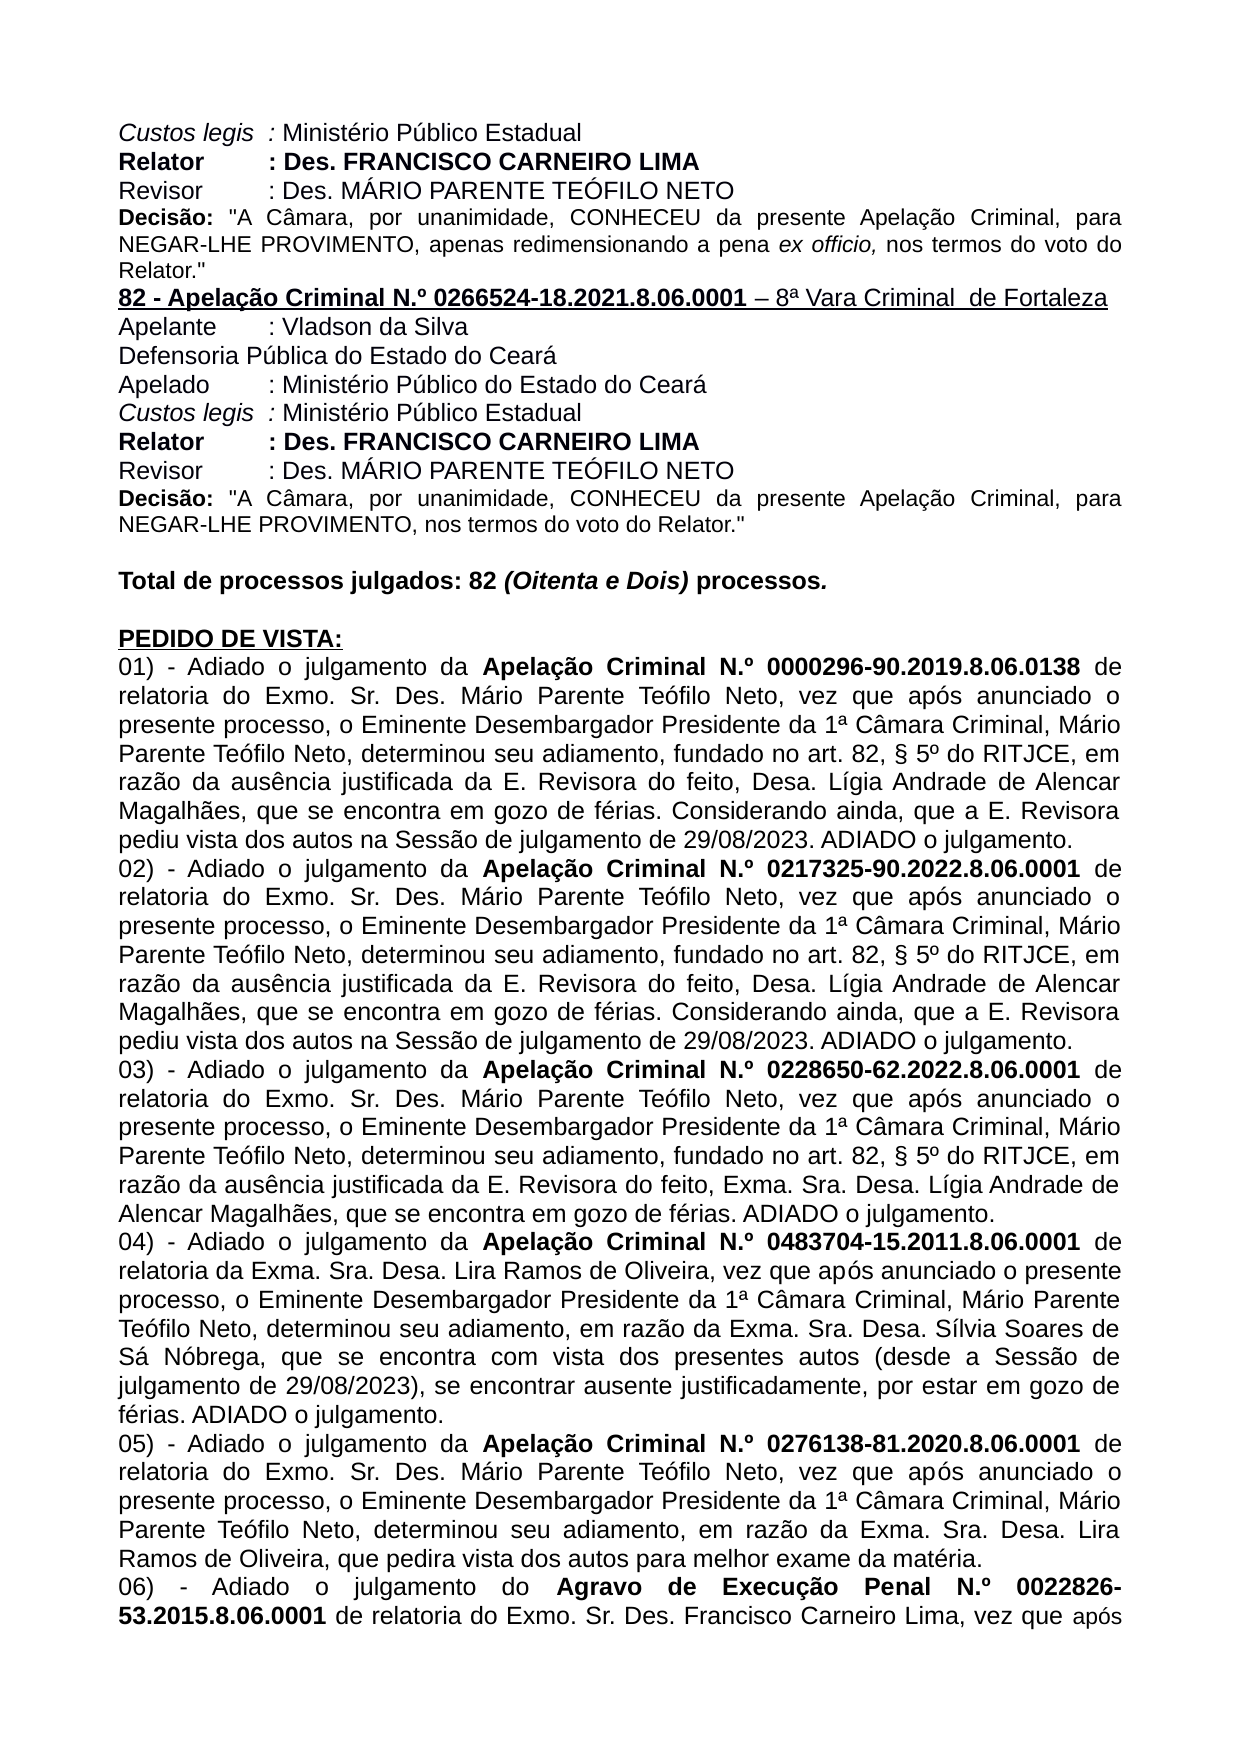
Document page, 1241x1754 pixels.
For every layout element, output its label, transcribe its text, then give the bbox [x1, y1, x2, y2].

text 04) - Adiado o julgamento da Apelação Criminal N.º 0483704-15.2011.8.06.0001 de relatoria da Exma. Sra. Desa. Lira Ramos de Oliveira, vez que após anunciado o presente processo, o Eminente Desembargador Presidente da 1ª Câmara Criminal, Mário Parente Teófilo Neto, determinou seu adiamento, em razão da Exma. Sra. Desa. Sílvia Soares de Sá Nóbrega, que se encontra com vista dos presentes autos (desde a Sessão de julgamento de 29/08/2023), se encontrar ausente justificadamente, por estar em gozo de férias. ADIADO o julgamento. [118, 1227, 1122, 1429]
text Total de processos julgados: 82 (Oitenta e Dois) processos. [118, 566, 1122, 595]
text Decisão: "A Câmara, por unanimidade, CONHECEU da presente Apelação Criminal, para NEGAR-LHE PROVIMENTO, nos termos do voto do Relator." [118, 485, 1122, 537]
text 06) - Adiado o julgamento do Agravo de Execução Penal N.º 0022826-53.2015.8.06.0001 de relatoria do Exmo. Sr. Des. Francisco Carneiro Lima, vez que após [118, 1572, 1122, 1630]
text Custos legis : Ministério Público Estadual [118, 118, 1122, 147]
text 02) - Adiado o julgamento da Apelação Criminal N.º 0217325-90.2022.8.06.0001 de relatoria do Exmo. Sr. Des. Mário Parente Teófilo Neto, vez que após anunciado o presente processo, o Eminente Desembargador Presidente da 1ª Câmara Criminal, Mário Parente Teófilo Neto, determinou seu adiamento, fundado no art. 82, § 5º do RITJCE, em razão da ausência justificada da E. Revisora do feito, Desa. Lígia Andrade de Alencar Magalhães, que se encontra em gozo de férias. Considerando ainda, que a E. Revisora pediu vista dos autos na Sessão de julgamento de 29/08/2023. ADIADO o julgamento. [118, 854, 1122, 1055]
text 01) - Adiado o julgamento da Apelação Criminal N.º 0000296-90.2019.8.06.0138 de relatoria do Exmo. Sr. Des. Mário Parente Teófilo Neto, vez que após anunciado o presente processo, o Eminente Desembargador Presidente da 1ª Câmara Criminal, Mário Parente Teófilo Neto, determinou seu adiamento, fundado no art. 82, § 5º do RITJCE, em razão da ausência justificada da E. Revisora do feito, Desa. Lígia Andrade de Alencar Magalhães, que se encontra em gozo de férias. Considerando ainda, que a E. Revisora pediu vista dos autos na Sessão de julgamento de 29/08/2023. ADIADO o julgamento. [118, 652, 1122, 854]
text 05) - Adiado o julgamento da Apelação Criminal N.º 0276138-81.2020.8.06.0001 de relatoria do Exmo. Sr. Des. Mário Parente Teófilo Neto, vez que após anunciado o presente processo, o Eminente Desembargador Presidente da 1ª Câmara Criminal, Mário Parente Teófilo Neto, determinou seu adiamento, em razão da Exma. Sra. Desa. Lira Ramos de Oliveira, que pedira vista dos autos para melhor exame da matéria. [118, 1429, 1122, 1572]
text Revisor : Des. MÁRIO PARENTE TEÓFILO NETO [118, 176, 1122, 204]
text Decisão: "A Câmara, por unanimidade, CONHECEU da presente Apelação Criminal, para NEGAR-LHE PROVIMENTO, apenas redimensionando a pena ex officio, nos termos do voto do Relator." [118, 204, 1122, 283]
text Apelante : Vladson da Silva [118, 312, 1122, 341]
text Defensoria Pública do Estado do Ceará [118, 341, 1122, 370]
text 82 - Apelação Criminal N.º 0266524-18.2021.8.06.0001 – 8ª Vara Criminal de Fortaleza [118, 283, 1122, 312]
text 03) - Adiado o julgamento da Apelação Criminal N.º 0228650-62.2022.8.06.0001 de relatoria do Exmo. Sr. Des. Mário Parente Teófilo Neto, vez que após anunciado o presente processo, o Eminente Desembargador Presidente da 1ª Câmara Criminal, Mário Parente Teófilo Neto, determinou seu adiamento, fundado no art. 82, § 5º do RITJCE, em razão da ausência justificada da E. Revisora do feito, Exma. Sra. Desa. Lígia Andrade de Alencar Magalhães, que se encontra em gozo de férias. ADIADO o julgamento. [118, 1055, 1122, 1227]
text Apelado : Ministério Público do Estado do Ceará [118, 370, 1122, 398]
text PEDIDO DE VISTA: [118, 624, 1122, 652]
text Custos legis : Ministério Público Estadual [118, 398, 1122, 427]
text Revisor : Des. MÁRIO PARENTE TEÓFILO NETO [118, 456, 1122, 485]
text Relator : Des. FRANCISCO CARNEIRO LIMA [118, 427, 1122, 456]
text Relator : Des. FRANCISCO CARNEIRO LIMA [118, 147, 1122, 176]
